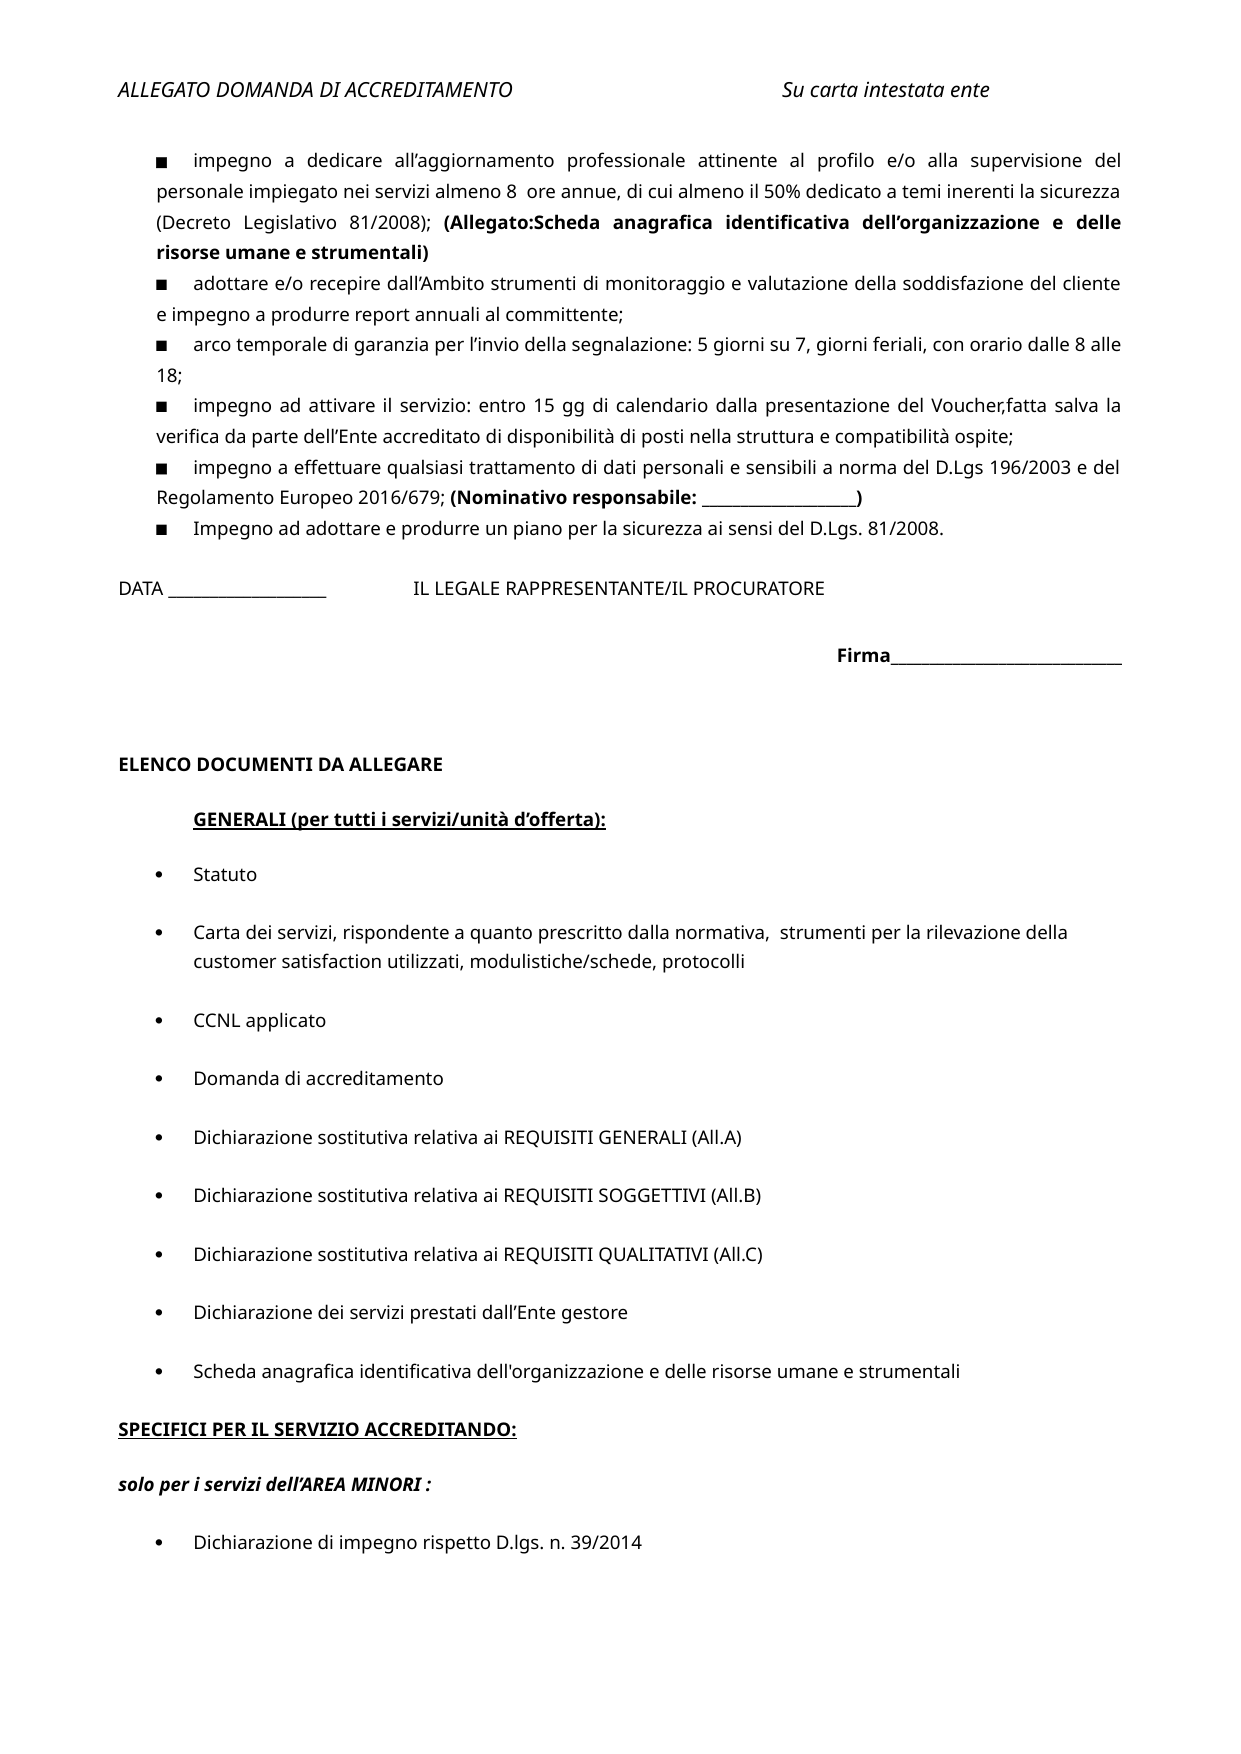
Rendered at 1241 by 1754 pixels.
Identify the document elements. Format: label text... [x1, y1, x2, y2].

list Statuto [156, 861, 1122, 887]
list CCNL applicato [156, 1007, 1122, 1033]
list impegno a effettuare qualsiasi trattamento di dati personali e sensibili a norma del D.Lgs 196/2003 e del Regolamento Europeo 2016/679; (Nominativo responsabile: ____________________) [156, 454, 1122, 510]
text Firma______________________________ [118, 642, 1122, 668]
list Dichiarazione sostitutiva relativa ai REQUISITI QUALITATIVI (All.C) [156, 1241, 1122, 1267]
list arco temporale di garanzia per l’invio della segnalazione: 5 giorni su 7, giorni feriali, con orario dalle 8 alle 18; [156, 331, 1122, 388]
text solo per i servizi dell’AREA MINORI : [118, 1471, 1122, 1497]
list Carta dei servizi, rispondente a quanto prescritto dalla normativa, strumenti per la rilevazione della customer satisfaction utilizzati, modulistiche/schede, protocolli [156, 919, 1122, 974]
list impegno a dedicare all’aggiornamento professionale attinente al profilo e/o alla supervisione del personale impiegato nei servizi almeno 8 ore annue, di cui almeno il 50% dedicato a temi inerenti la sicurezza (Decreto Legislativo 81/2008); (Allegato:Scheda anagrafica identificativa dell’organizzazione e delle risorse umane e strumentali) [156, 148, 1122, 265]
text DATA ___________________ IL LEGALE RAPPRESENTANTE/IL PROCURATORE [118, 575, 1122, 601]
list Dichiarazione dei servizi prestati dall’Ente gestore [156, 1299, 1122, 1325]
list impegno ad attivare il servizio: entro 15 gg di calendario dalla presentazione del Voucher,fatta salva la verifica da parte dell’Ente accreditato di disponibilità di posti nella struttura e compatibilità ospite; [156, 393, 1122, 449]
list Dichiarazione di impegno rispetto D.lgs. n. 39/2014 [156, 1529, 1122, 1555]
text GENERALI (per tutti i servizi/unità d’offerta): [193, 806, 1122, 832]
text SPECIFICI PER IL SERVIZIO ACCREDITANDO: [118, 1416, 1122, 1442]
list Impegno ad adottare e produrre un piano per la sicurezza ai sensi del D.Lgs. 81/2008. [156, 515, 1122, 541]
text ELENCO DOCUMENTI DA ALLEGARE [118, 752, 1122, 777]
list Dichiarazione sostitutiva relativa ai REQUISITI SOGGETTIVI (All.B) [156, 1183, 1122, 1208]
list Scheda anagrafica identificativa dell'organizzazione e delle risorse umane e strumentali [156, 1358, 1122, 1383]
list Domanda di accreditamento [156, 1066, 1122, 1091]
list adottare e/o recepire dall’Ambito strumenti di monitoraggio e valutazione della soddisfazione del cliente e impegno a produrre report annuali al committente; [156, 270, 1122, 326]
list Dichiarazione sostitutiva relativa ai REQUISITI GENERALI (All.A) [156, 1124, 1092, 1150]
